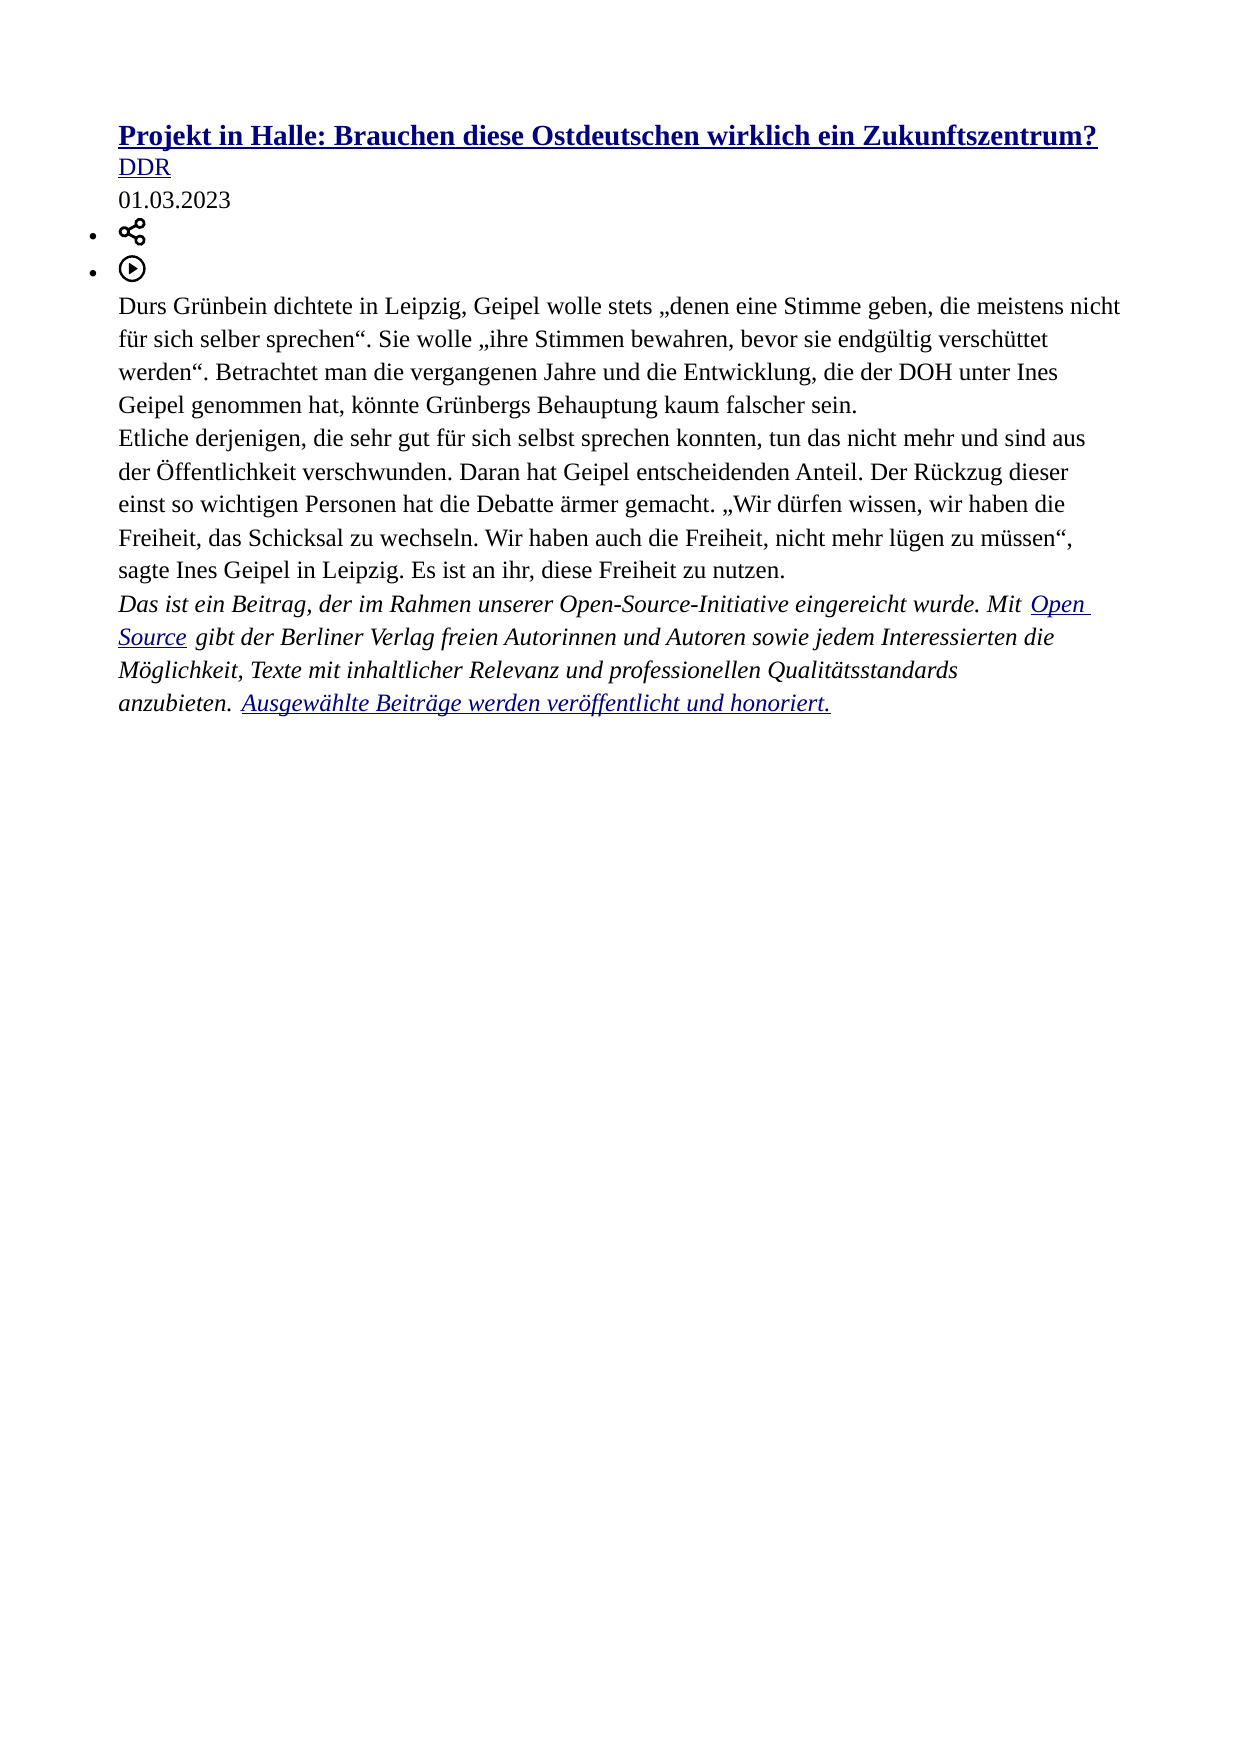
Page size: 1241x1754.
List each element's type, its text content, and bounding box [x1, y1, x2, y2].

subtitle Projekt in Halle: Brauchen diese Ostdeutschen wirklich ein Zukunftszentrum? [118, 118, 1122, 152]
text Durs Grünbein dichtete in Leipzig, Geipel wolle stets „denen eine Stimme geben, die meistens nicht für sich selber sprechen“. Sie wolle „ihre Stimmen bewahren, bevor sie endgültig verschüttet werden“. Betrachtet man die vergangenen Jahre und die Entwicklung, die der DOH unter Ines Geipel genommen hat, könnte Grünbergs Behauptung kaum falscher sein. [118, 291, 1122, 419]
text 01.03.2023 [118, 185, 1122, 213]
text Das ist ein Beitrag, der im Rahmen unserer Open-Source-Initiative eingereicht wurde. Mit Open Source gibt der Berliner Verlag freien Autorinnen und Autoren sowie jedem Interessierten die Möglichkeit, Texte mit inhaltlicher Relevanz und professionellen Qualitätsstandards anzubieten. Ausgewählte Beiträge werden veröffentlicht und honoriert. [118, 589, 1122, 716]
text DDR [118, 152, 1122, 180]
text Etliche derjenigen, die sehr gut für sich selbst sprechen konnten, tun das nicht mehr und sind aus der Öffentlichkeit verschwunden. Daran hat Geipel entscheidenden Anteil. Der Rückzug dieser einst so wichtigen Personen hat die Debatte ärmer gemacht. „Wir dürfen wissen, wir haben die Freiheit, das Schicksal zu wechseln. Wir haben auch die Freiheit, nicht mehr lügen zu müssen“, sagte Ines Geipel in Leipzig. Es ist an ihr, diese Freiheit zu nutzen. [118, 423, 1122, 584]
